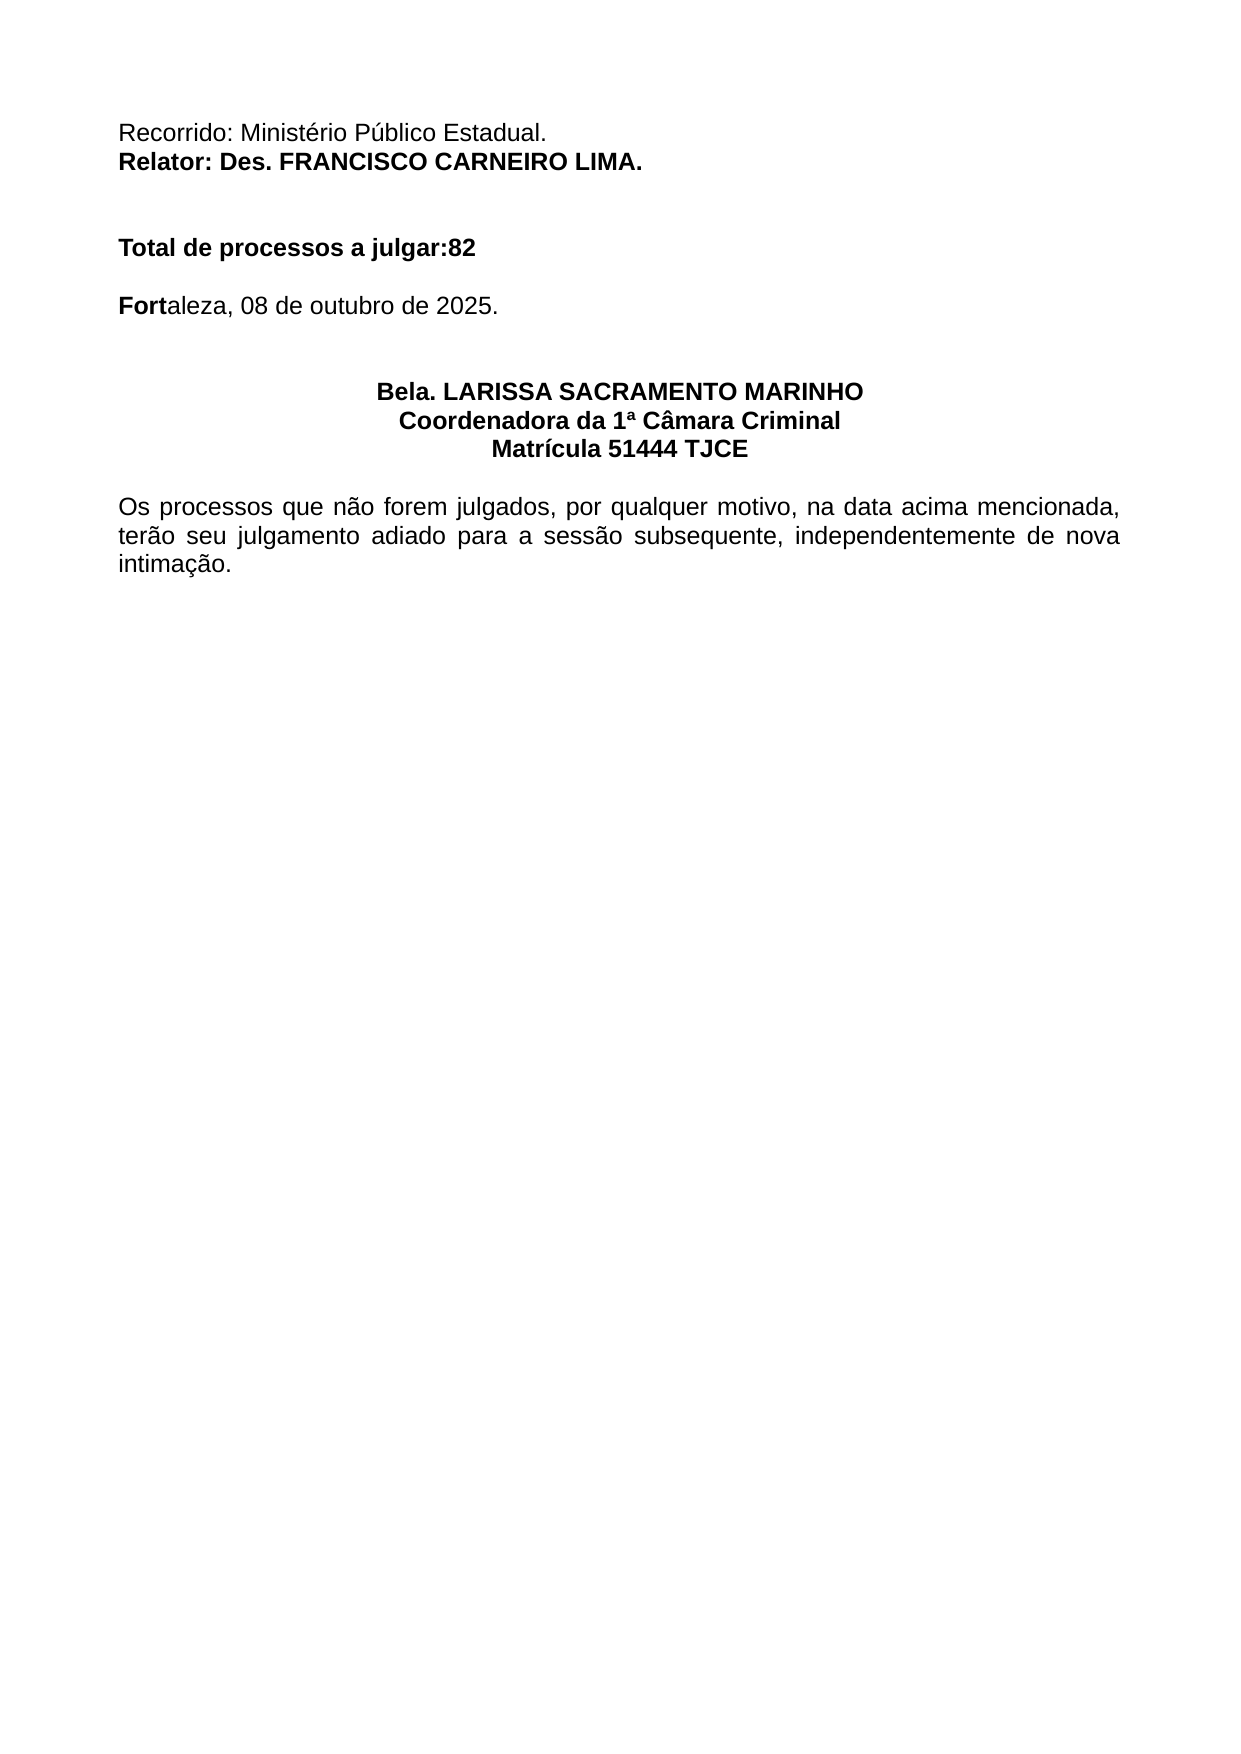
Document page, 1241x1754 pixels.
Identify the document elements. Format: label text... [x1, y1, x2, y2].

text Coordenadora da 1ª Câmara Criminal [118, 406, 1122, 434]
text Bela. LARISSA SACRAMENTO MARINHO [118, 377, 1122, 406]
text Fortaleza, 08 de outubro de 2025. [118, 291, 1122, 319]
text Matrícula 51444 TJCE [118, 434, 1122, 463]
text Os processos que não forem julgados, por qualquer motivo, na data acima mencionada, terão seu julgamento adiado para a sessão subsequente, independentemente de nova intimação. [118, 492, 1122, 578]
text Total de processos a julgar:82 [118, 233, 1122, 262]
text Recorrido: Ministério Público Estadual. [118, 118, 1122, 147]
text Relator: Des. FRANCISCO CARNEIRO LIMA. [118, 147, 1122, 176]
